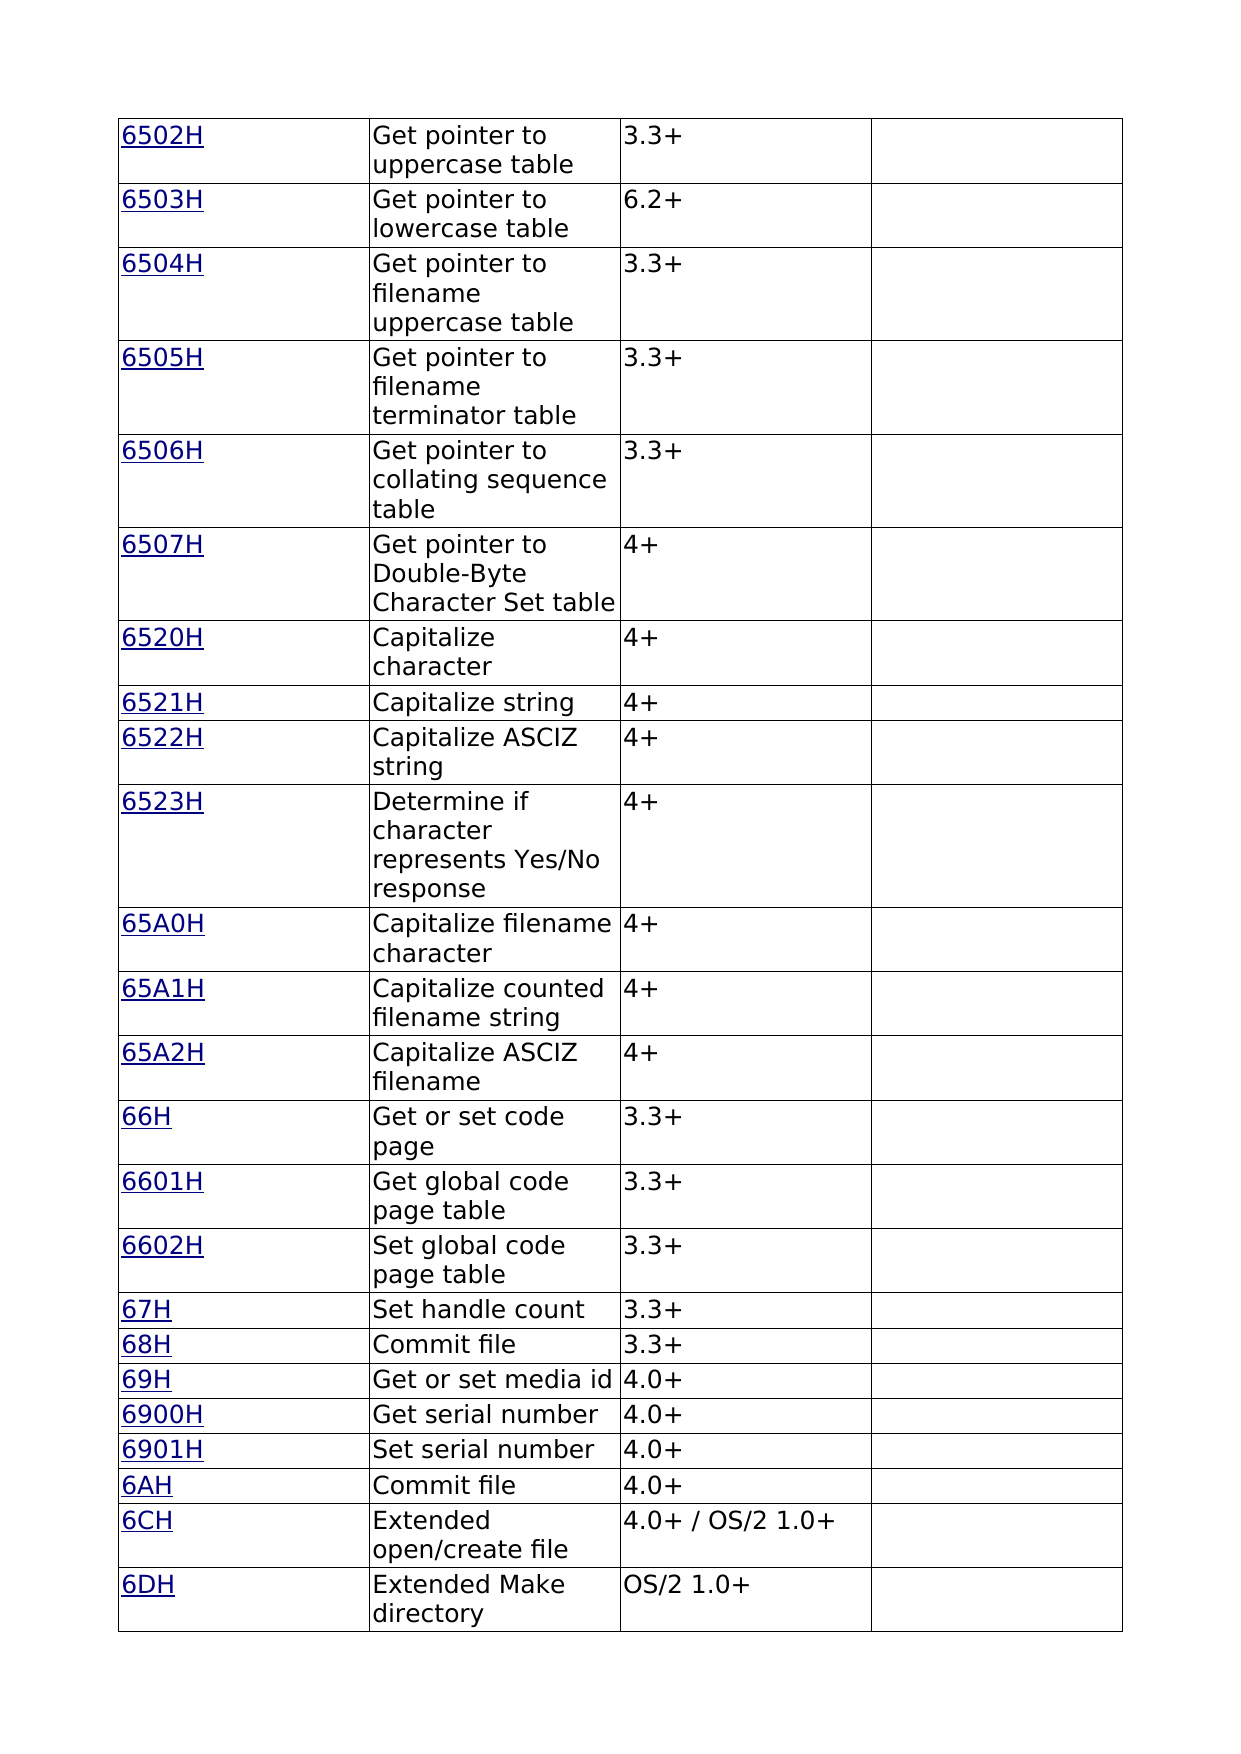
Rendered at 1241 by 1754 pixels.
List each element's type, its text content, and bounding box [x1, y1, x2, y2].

table_cell [872, 1329, 1122, 1362]
table_cell 6AH [119, 1469, 369, 1503]
table_cell 6520H [119, 621, 369, 685]
table_cell 6507H [119, 528, 369, 620]
table_cell 4+ [621, 972, 871, 1035]
table_cell 4+ [621, 1036, 871, 1099]
table_cell [872, 972, 1122, 1035]
table_cell 4.0+ [621, 1434, 871, 1468]
table_cell 4+ [621, 785, 871, 907]
table_cell 6523H [119, 785, 369, 907]
table_cell 6602H [119, 1229, 369, 1292]
table_cell [872, 1364, 1122, 1398]
table_cell Extended open/create file [370, 1504, 620, 1567]
table_cell Capitalize string [370, 686, 620, 720]
table_cell [872, 435, 1122, 527]
table_cell Set global code page table [370, 1229, 620, 1292]
table_cell [872, 1568, 1122, 1631]
table_cell 4+ [621, 686, 871, 720]
table_cell [872, 119, 1122, 182]
table_cell 67H [119, 1293, 369, 1327]
table_cell 6901H [119, 1434, 369, 1468]
table_cell 3.3+ [621, 119, 871, 182]
table_cell 6503H [119, 184, 369, 247]
table_cell 4.0+ [621, 1399, 871, 1433]
table_cell 3.3+ [621, 1165, 871, 1228]
table_cell 6.2+ [621, 184, 871, 247]
table_cell 6900H [119, 1399, 369, 1433]
table_cell 3.3+ [621, 248, 871, 340]
table_cell Capitalize character [370, 621, 620, 685]
table_cell 6601H [119, 1165, 369, 1228]
table_cell [872, 1293, 1122, 1327]
table_cell 6504H [119, 248, 369, 340]
table_cell Capitalize ASCIZ string [370, 721, 620, 784]
table_cell Get or set media id [370, 1364, 620, 1398]
table_cell [872, 184, 1122, 247]
table_cell 4.0+ [621, 1364, 871, 1398]
table_cell Capitalize ASCIZ filename [370, 1036, 620, 1099]
table_cell [872, 1399, 1122, 1433]
table_cell 3.3+ [621, 1293, 871, 1327]
table_cell Get global code page table [370, 1165, 620, 1228]
table_cell Get pointer to collating sequence table [370, 435, 620, 527]
table_cell 3.3+ [621, 435, 871, 527]
table_cell [872, 1229, 1122, 1292]
table_cell Get serial number [370, 1399, 620, 1433]
table_cell Capitalize counted filename string [370, 972, 620, 1035]
table_cell [872, 1434, 1122, 1468]
table_cell [872, 1036, 1122, 1099]
table_cell 6CH [119, 1504, 369, 1567]
table_cell 6506H [119, 435, 369, 527]
table_cell 4.0+ [621, 1469, 871, 1503]
table_cell 4+ [621, 908, 871, 971]
table_cell 3.3+ [621, 1101, 871, 1164]
table_cell 6DH [119, 1568, 369, 1631]
table_cell Get pointer to uppercase table [370, 119, 620, 182]
table_cell 6505H [119, 341, 369, 433]
table_cell Set serial number [370, 1434, 620, 1468]
table_cell Determine if character represents Yes/No response [370, 785, 620, 907]
table_cell [872, 721, 1122, 784]
table_cell 65A2H [119, 1036, 369, 1099]
table_cell 3.3+ [621, 1229, 871, 1292]
table_cell 68H [119, 1329, 369, 1362]
table_cell 69H [119, 1364, 369, 1398]
table_cell 6502H [119, 119, 369, 182]
table_cell 66H [119, 1101, 369, 1164]
table_cell [872, 908, 1122, 971]
table_cell 4+ [621, 528, 871, 620]
table_cell 4+ [621, 721, 871, 784]
table_cell [872, 341, 1122, 433]
table_cell [872, 686, 1122, 720]
table_cell [872, 621, 1122, 685]
table_cell 6521H [119, 686, 369, 720]
table_cell Get pointer to Double-Byte Character Set table [370, 528, 620, 620]
table_cell Capitalize filename character [370, 908, 620, 971]
table_cell Extended Make directory [370, 1568, 620, 1631]
table_cell Get pointer to lowercase table [370, 184, 620, 247]
table_cell [872, 1165, 1122, 1228]
table_cell [872, 785, 1122, 907]
table_cell Get pointer to filename terminator table [370, 341, 620, 433]
table_cell [872, 528, 1122, 620]
table_cell 65A1H [119, 972, 369, 1035]
table_cell 3.3+ [621, 341, 871, 433]
table_cell 4.0+ / OS/2 1.0+ [621, 1504, 871, 1567]
table_cell 3.3+ [621, 1329, 871, 1362]
table_cell 4+ [621, 621, 871, 685]
table_cell Commit file [370, 1469, 620, 1503]
table_cell [872, 248, 1122, 340]
table_cell [872, 1504, 1122, 1567]
table_cell Get or set code page [370, 1101, 620, 1164]
table_cell 65A0H [119, 908, 369, 971]
table_cell OS/2 1.0+ [621, 1568, 871, 1631]
table_cell Commit file [370, 1329, 620, 1362]
table_cell 6522H [119, 721, 369, 784]
table_cell Set handle count [370, 1293, 620, 1327]
table_cell [872, 1469, 1122, 1503]
table_cell Get pointer to filename uppercase table [370, 248, 620, 340]
table_cell [872, 1101, 1122, 1164]
